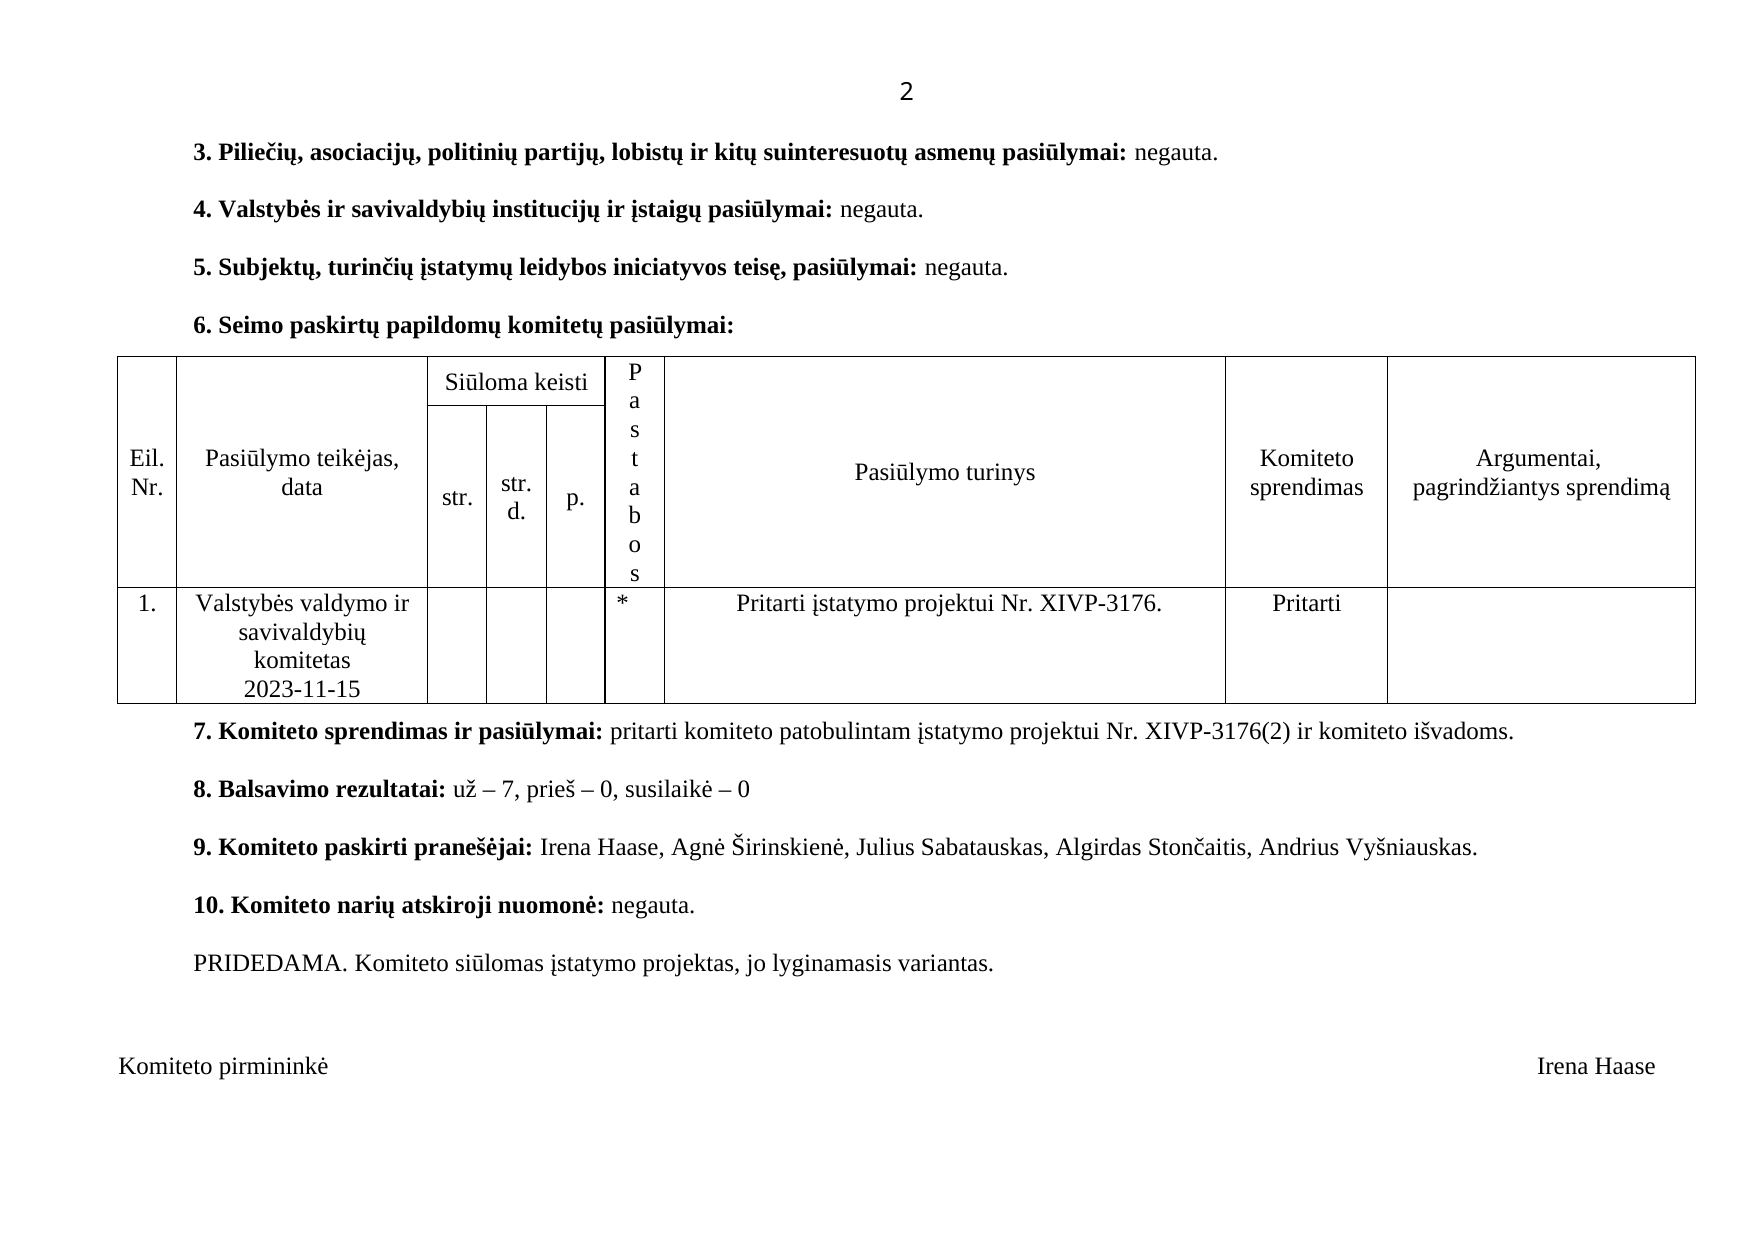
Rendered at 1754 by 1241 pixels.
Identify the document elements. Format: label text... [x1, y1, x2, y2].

text Komiteto pirmininkė (Parašas) Irena Haase [118, 1051, 1695, 1080]
table_header Komiteto sprendimas [1226, 357, 1387, 587]
subtitle 5. Subjektų, turinčių įstatymų leidybos iniciatyvos teisę, pasiūlymai: negauta. [118, 252, 1695, 281]
text 8. Balsavimo rezultatai: už – 7, prieš – 0, susilaikė – 0 [118, 774, 1695, 803]
table_cell Valstybės valdymo ir savivaldybių komitetas 2023-11-15 [177, 588, 427, 703]
table_cell [1388, 588, 1695, 703]
table_cell 1. [118, 588, 176, 703]
subtitle 3. Piliečių, asociacijų, politinių partijų, lobistų ir kitų suinteresuotų asmenų pasiūlymai: negauta. [118, 137, 1695, 165]
text 10. Komiteto narių atskiroji nuomonė: negauta. [118, 890, 1695, 919]
text 9. Komiteto paskirti pranešėjai: Irena Haase, Agnė Širinskienė, Julius Sabatauskas, Algirdas Stončaitis, Andrius Vyšniauskas. [118, 832, 1695, 861]
table_header Pasiūlymo turinys [665, 357, 1225, 587]
table_cell p. [547, 406, 604, 587]
table_cell * [606, 588, 664, 703]
table_header Pasiūlymo teikėjas, data [177, 357, 427, 587]
table_header Siūloma keisti [428, 357, 604, 405]
text 7. Komiteto sprendimas ir pasiūlymai: pritarti komiteto patobulintam įstatymo projektui Nr. XIVP-3176(2) ir komiteto išvadoms. [118, 716, 1695, 745]
table_cell str. [428, 406, 486, 587]
table_header Pastabos [606, 357, 664, 587]
table_cell Pritarti [1226, 588, 1387, 703]
table_cell [487, 588, 546, 703]
subtitle 4. Valstybės ir savivaldybių institucijų ir įstaigų pasiūlymai: negauta. [118, 194, 1695, 223]
table_cell [428, 588, 486, 703]
subtitle 6. Seimo paskirtų papildomų komitetų pasiūlymai: [118, 310, 1695, 339]
text PRIDEDAMA. Komiteto siūlomas įstatymo projektas, jo lyginamasis variantas. [118, 948, 1695, 977]
table_cell str. d. [487, 406, 546, 587]
table_cell Pritarti įstatymo projektui Nr. XIVP-3176. [665, 588, 1225, 703]
table_header Argumentai, pagrindžiantys sprendimą [1388, 357, 1695, 587]
table_header Eil. Nr. [118, 357, 176, 587]
table_cell [547, 588, 604, 703]
